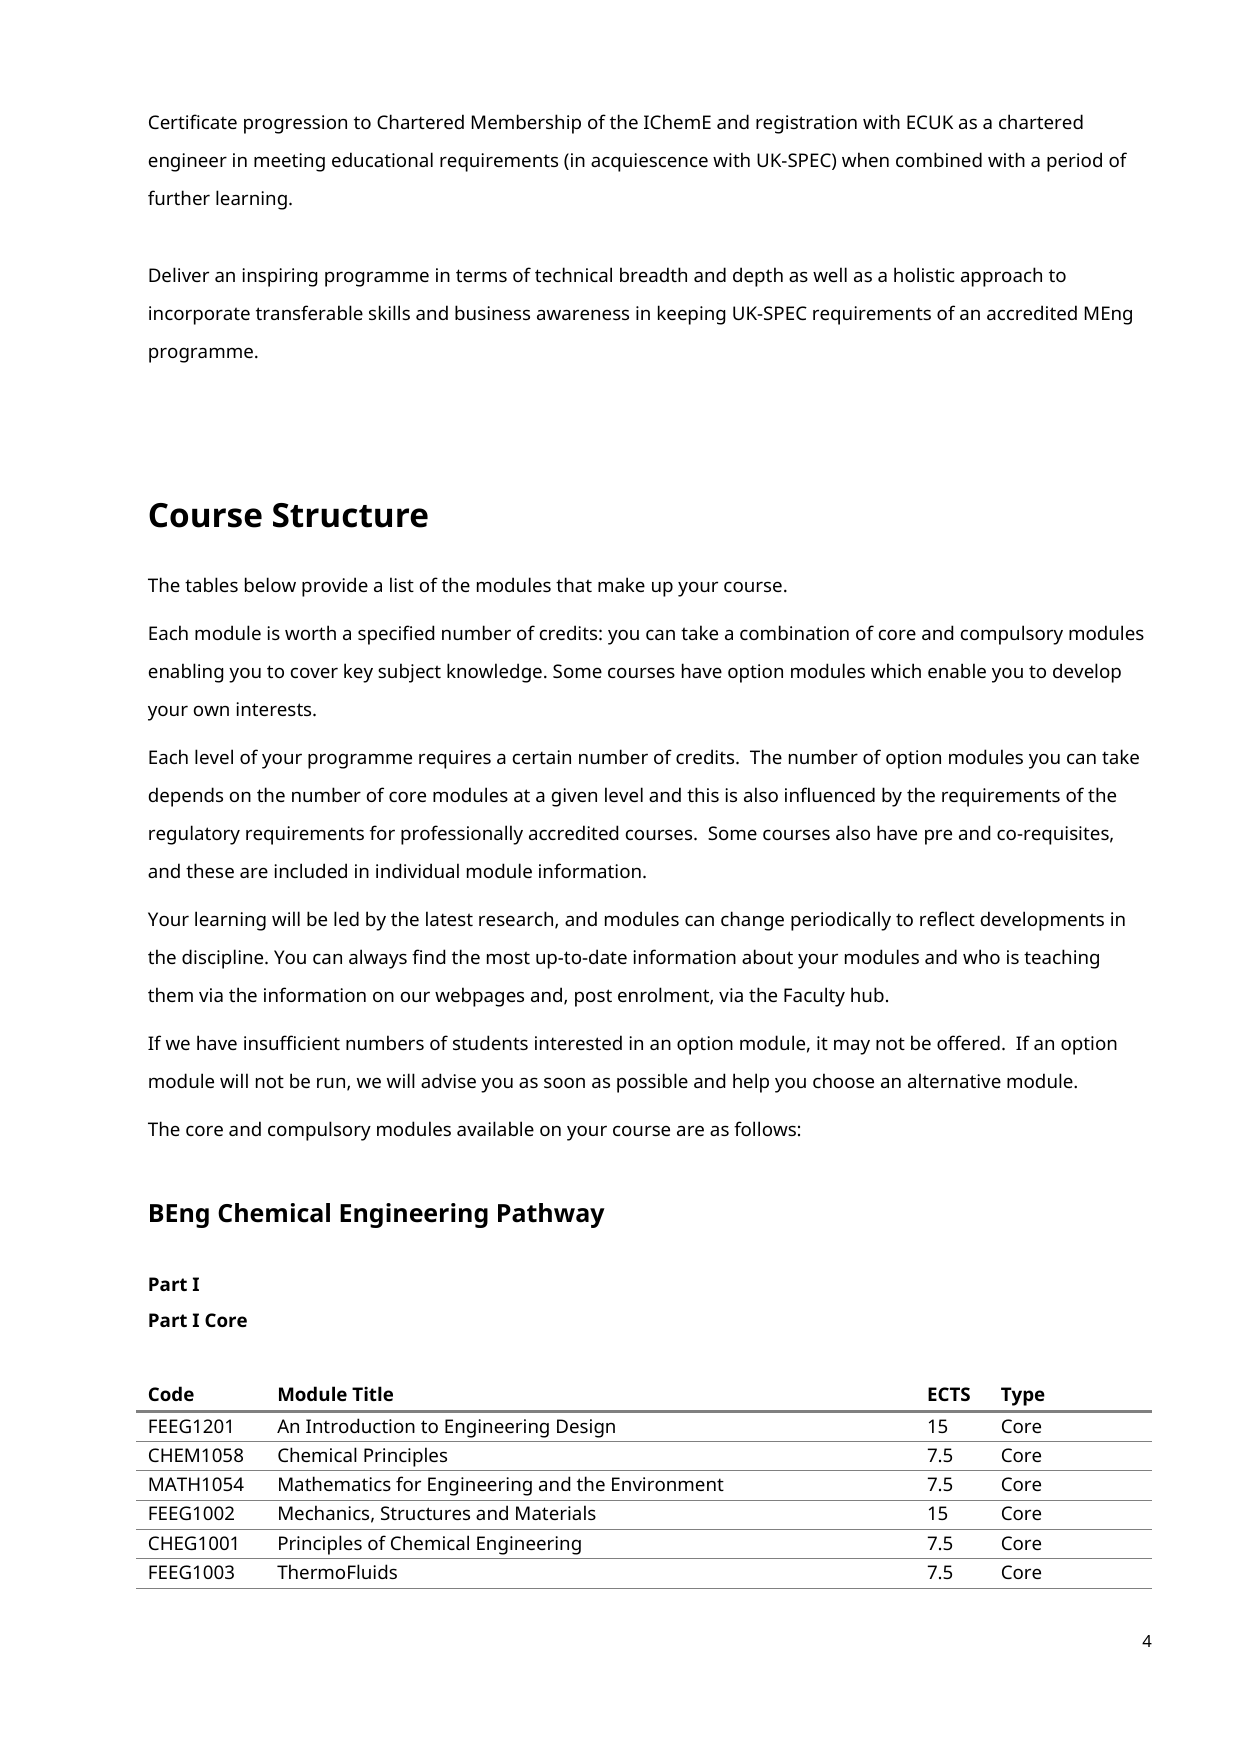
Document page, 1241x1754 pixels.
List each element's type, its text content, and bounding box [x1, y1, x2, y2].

table_cell Mathematics for Engineering and the Environment [266, 1471, 916, 1500]
text Certificate progression to Chartered Membership of the IChemE and registration with ECUK as a chartered engineer in meeting educational requirements (in acquiescence with UK-SPEC) when combined with a period of further learning. Deliver an inspiring programme in terms of technical breadth and depth as well as a holistic approach to incorporate transferable skills and business awareness in keeping UK-SPEC requirements of an accredited MEng programme. [148, 71, 1152, 364]
table_cell Part I [136, 1233, 1152, 1307]
table_cell FEEG1003 [136, 1559, 266, 1587]
table_cell Chemical Principles [266, 1442, 916, 1470]
table_cell Core [989, 1442, 1152, 1470]
text Each level of your programme requires a certain number of credits. The number of option modules you can take depends on the number of core modules at a given level and this is also influenced by the requirements of the regulatory requirements for professionally accredited courses. Some courses also have pre and co-requisites, and these are included in individual module information. [148, 744, 1152, 884]
table_cell MATH1054 [136, 1471, 266, 1500]
table_cell Core [989, 1501, 1152, 1529]
table_cell Core [989, 1471, 1152, 1500]
table_cell Code [136, 1382, 266, 1410]
table_cell Core [989, 1559, 1152, 1587]
table_cell FEEG1201 [136, 1413, 266, 1441]
table_cell Core [989, 1530, 1152, 1558]
table_cell CHEM1058 [136, 1442, 266, 1470]
table_cell ThermoFluids [266, 1559, 916, 1587]
table_cell An Introduction to Engineering Design [266, 1413, 916, 1441]
table_cell 15 [916, 1501, 989, 1529]
table_cell 7.5 [916, 1530, 989, 1558]
table_cell FEEG1002 [136, 1501, 266, 1529]
table_cell 15 [916, 1413, 989, 1441]
text Your learning will be led by the latest research, and modules can change periodically to reflect developments in the discipline. You can always find the most up-to-date information about your modules and who is teaching them via the information on our webpages and, post enrolment, via the Faculty hub. [148, 906, 1152, 1008]
table_cell Part I Core [136, 1307, 1152, 1382]
text The tables below provide a list of the modules that make up your course. [148, 572, 1152, 598]
table_cell Core [989, 1413, 1152, 1441]
table_cell Module Title [266, 1382, 916, 1410]
subtitle Course Structure [148, 492, 1152, 537]
table_cell Principles of Chemical Engineering [266, 1530, 916, 1558]
table_cell Type [989, 1382, 1152, 1410]
table_cell [136, 1589, 1152, 1625]
text The core and compulsory modules available on your course are as follows: [148, 1116, 1152, 1142]
table_cell 7.5 [916, 1559, 989, 1587]
table_cell CHEG1001 [136, 1530, 266, 1558]
table_cell Mechanics, Structures and Materials [266, 1501, 916, 1529]
text If we have insufficient numbers of students interested in an option module, it may not be offered. If an option module will not be run, we will advise you as soon as possible and help you choose an alternative module. [148, 1030, 1152, 1094]
table_cell 7.5 [916, 1471, 989, 1500]
table_cell 7.5 [916, 1442, 989, 1470]
text Each module is worth a specified number of credits: you can take a combination of core and compulsory modules enabling you to cover key subject knowledge. Some courses have option modules which enable you to develop your own interests. [148, 620, 1152, 722]
table_header BEng Chemical Engineering Pathway [136, 1164, 1152, 1233]
table_cell ECTS [916, 1382, 989, 1410]
